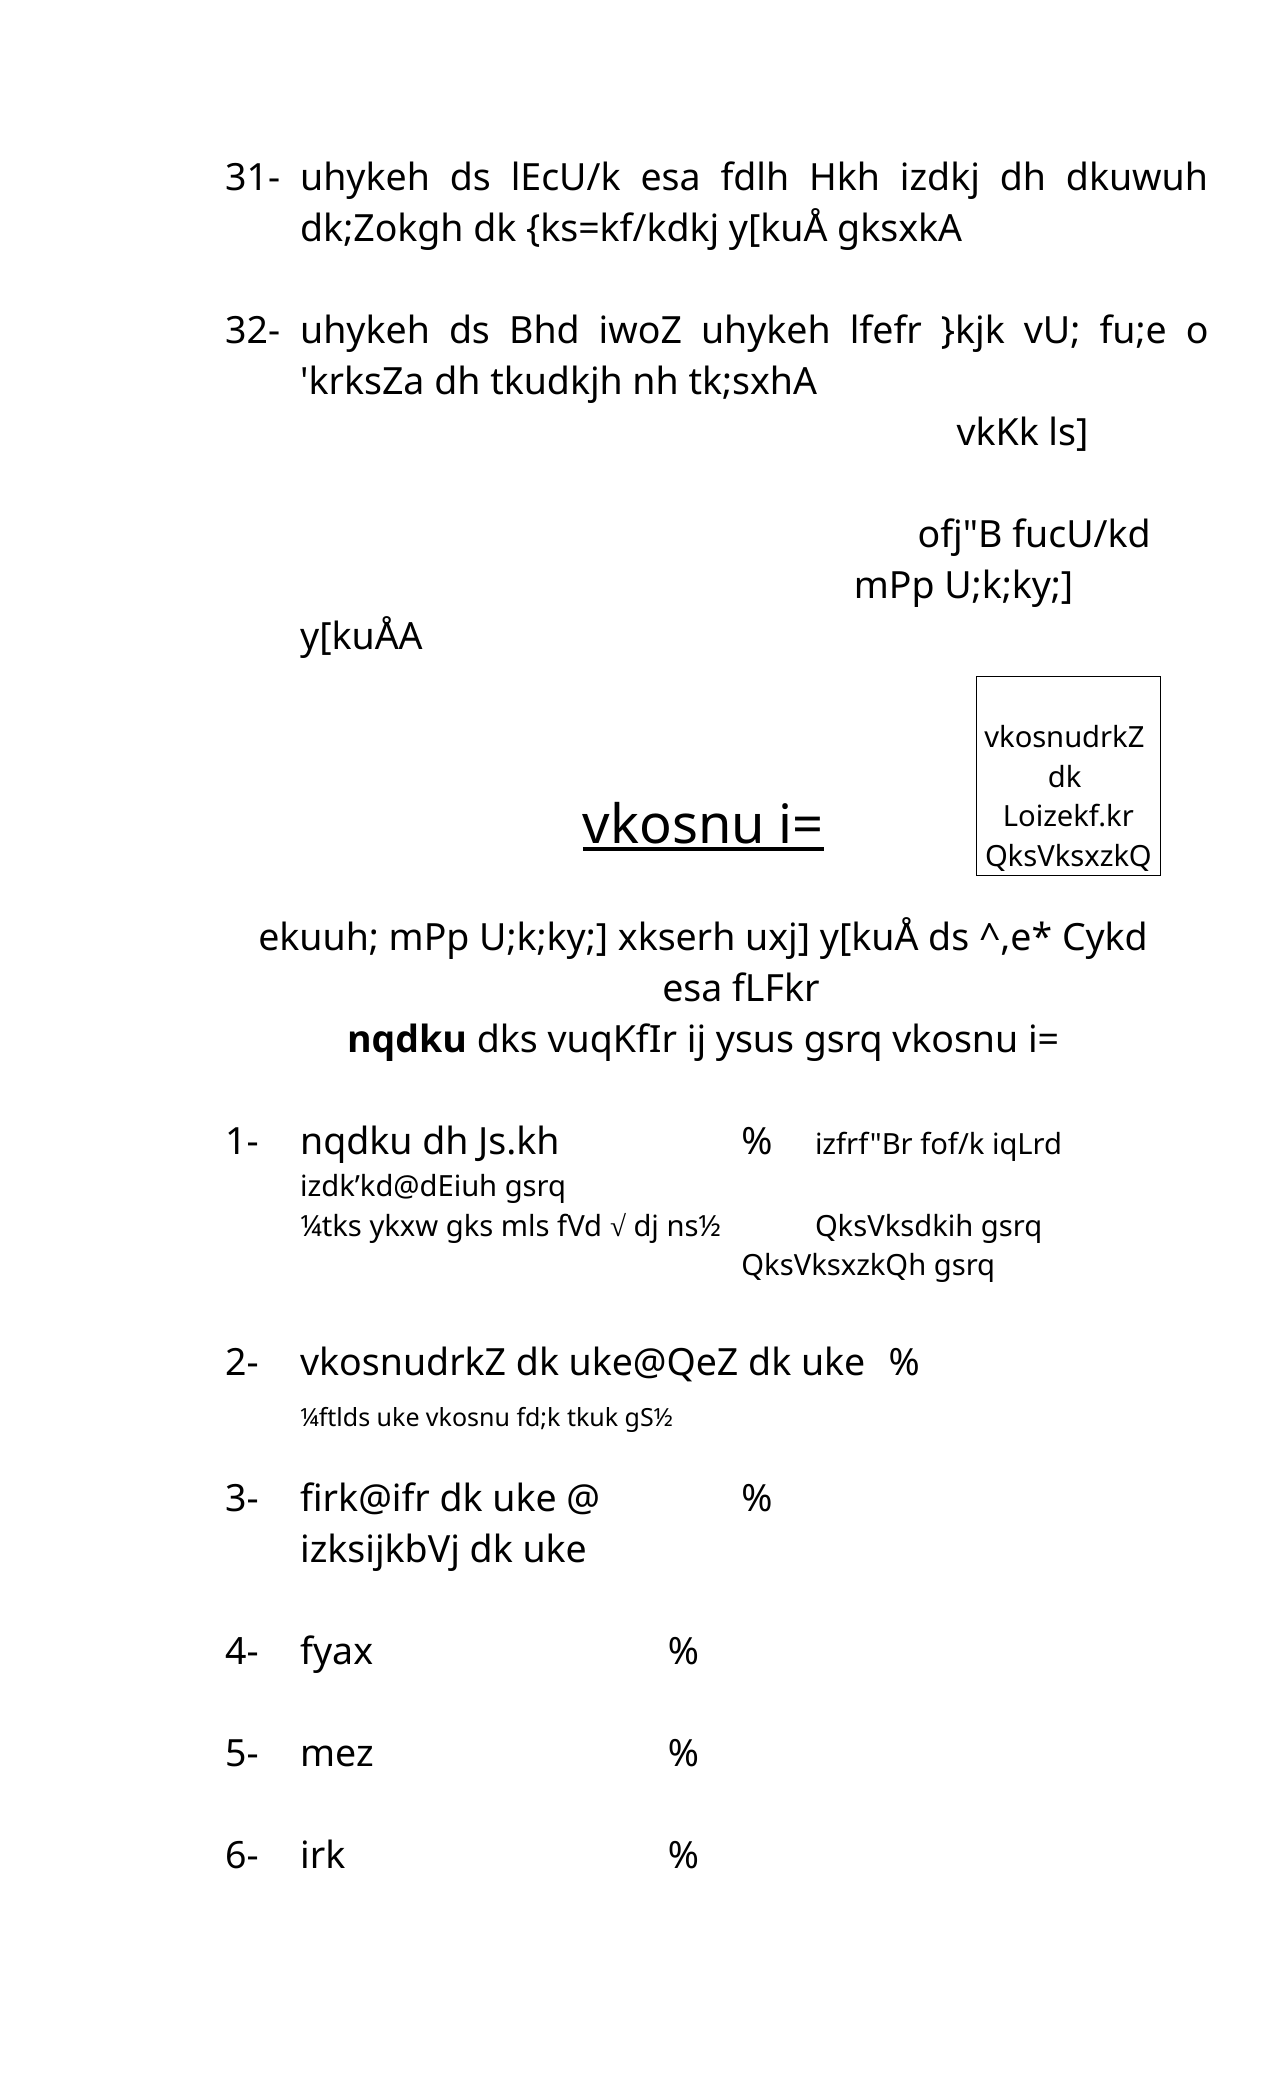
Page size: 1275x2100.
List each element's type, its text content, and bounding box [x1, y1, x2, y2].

text vkosnu i= [1161, 785, 1181, 859]
text vkKk ls] [225, 405, 1181, 456]
text nqdku dks vuqKfIr ij ysus gsrq vkosnu i= [225, 1012, 1181, 1063]
text vkosnu i= [225, 785, 976, 859]
text 2- vkosnudrkZ dk uke@QeZ dk uke % [225, 1335, 1181, 1386]
text mPp U;k;ky;] y[kuÅA [225, 558, 1181, 660]
text 4- fyax % [225, 1624, 1181, 1676]
text 6- irk % [225, 1829, 1181, 1880]
text vkosnu i= [977, 785, 1160, 859]
text 31- uhykeh ds lEcU/k esa fdlh Hkh izdkj dh dkuwuh dk;Zokgh dk {ks=kf/kdkj y[kuÅ gksxkA [225, 150, 1209, 252]
text izksijkbVj dk uke [225, 1522, 1181, 1573]
text QksVksxzkQh gsrq [225, 1244, 1181, 1284]
text ¼tks ykxw gks mls fVd √ dj ns½ QksVksdkih gsrq [225, 1205, 1181, 1244]
text ¼ftlds uke vkosnu fd;k tkuk gS½ [225, 1386, 1181, 1437]
text 3- firk@ifr dk uke @ % [225, 1471, 1181, 1522]
text 5- mez % [225, 1727, 1181, 1778]
text ekuuh; mPp U;k;ky;] xkserh uxj] y[kuÅ ds ^,e* Cykd esa fLFkr [225, 910, 1181, 1012]
text ofj"B fucU/kd [225, 507, 1181, 558]
text 32- uhykeh ds Bhd iwoZ uhykeh lfefr }kjk vU; fu;e o 'krksZa dh tkudkjh nh tk;sxhA [225, 303, 1209, 405]
text 1- nqdku dh Js.kh % izfrf"Br fof/k iqLrd izdk’kd@dEiuh gsrq [225, 1114, 1181, 1205]
